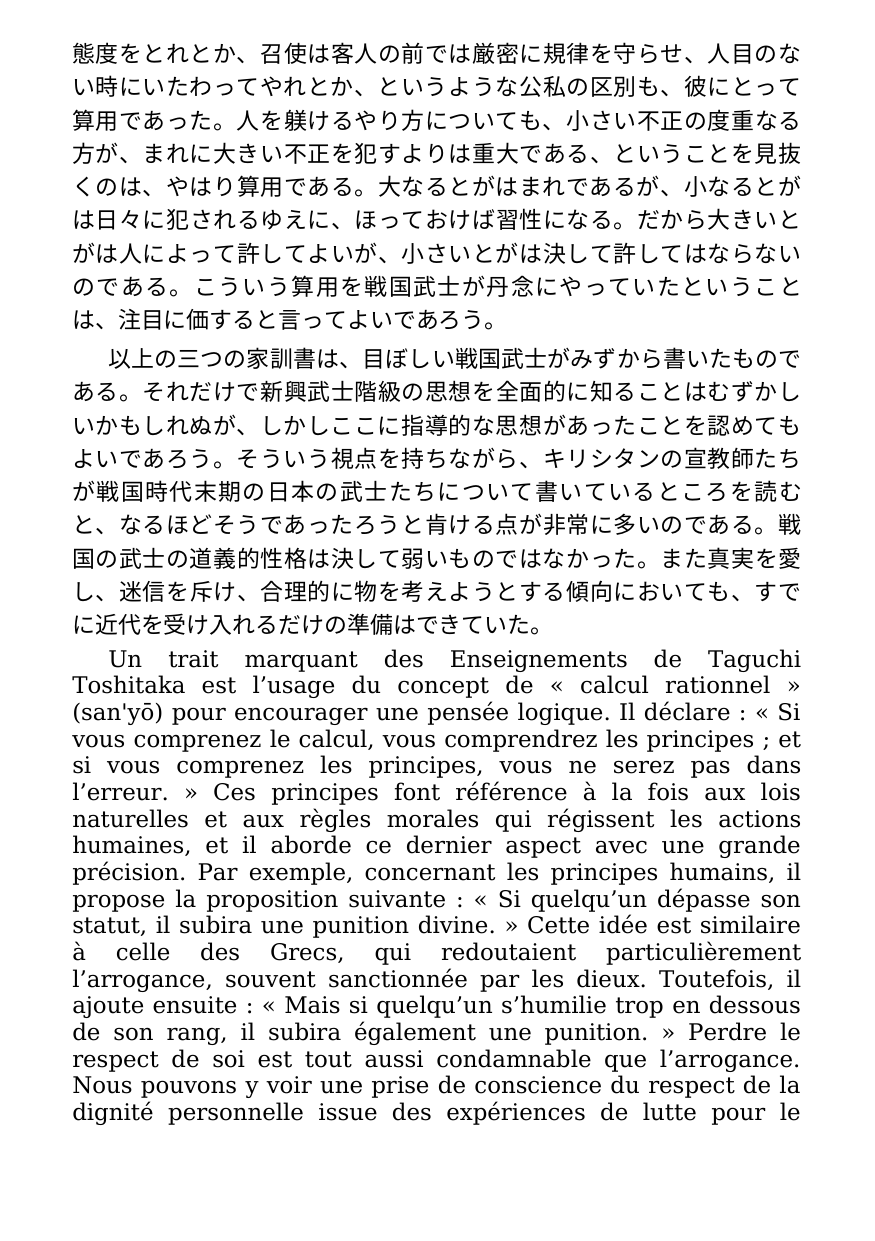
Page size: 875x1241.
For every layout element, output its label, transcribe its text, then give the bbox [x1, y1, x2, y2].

text 以上の三つの家訓書は、目ぼしい戦国武士がみずから書いたものである。それだけで新興武士階級の思想を全面的に知ることはむずかしいかもしれぬが、しかしここに指導的な思想があったことを認めてもよいであろう。そういう視点を持ちながら、キリシタンの宣教師たちが戦国時代末期の日本の武士たちについて書いているところを読むと、なるほどそうであったろうと肯ける点が非常に多いのである。戦国の武士の道義的性格は決して弱いものではなかった。また真実を愛し、迷信を斥け、合理的に物を考えようとする傾向においても、すでに近代を受け入れるだけの準備はできていた。 [72, 341, 802, 640]
text 態度をとれとか、召使は客人の前では厳密に規律を守らせ、人目のない時にいたわってやれとか、というような公私の区別も、彼にとって算用であった。人を躾けるやり方についても、小さい不正の度重なる方が、まれに大きい不正を犯すよりは重大である、ということを見抜くのは、やはり算用である。大なるとがはまれであるが、小なるとがは日々に犯されるゆえに、ほっておけば習性になる。だから大きいとがは人によって許してよいが、小さいとがは決して許してはならないのである。こういう算用を戦国武士が丹念にやっていたということは、注目に価すると言ってよいであろう。 [72, 36, 802, 335]
text Un trait marquant des Enseignements de Taguchi Toshitaka est l’usage du concept de « calcul rationnel » (san'yō) pour encourager une pensée logique. Il déclare : « Si vous comprenez le calcul, vous comprendrez les principes ; et si vous comprenez les principes, vous ne serez pas dans l’erreur. » Ces principes font référence à la fois aux lois naturelles et aux règles morales qui régissent les actions humaines, et il aborde ce dernier aspect avec une grande précision. Par exemple, concernant les principes humains, il propose la proposition suivante : « Si quelqu’un dépasse son statut, il subira une punition divine. » Cette idée est similaire à celle des Grecs, qui redoutaient particulièrement l’arrogance, souvent sanctionnée par les dieux. Toutefois, il ajoute ensuite : « Mais si quelqu’un s’humilie trop en dessous de son rang, il subira également une punition. » Perdre le respect de soi est tout aussi condamnable que l’arrogance. Nous pouvons y voir une prise de conscience du respect de la dignité personnelle issue des expériences de lutte pour le [72, 646, 802, 1126]
